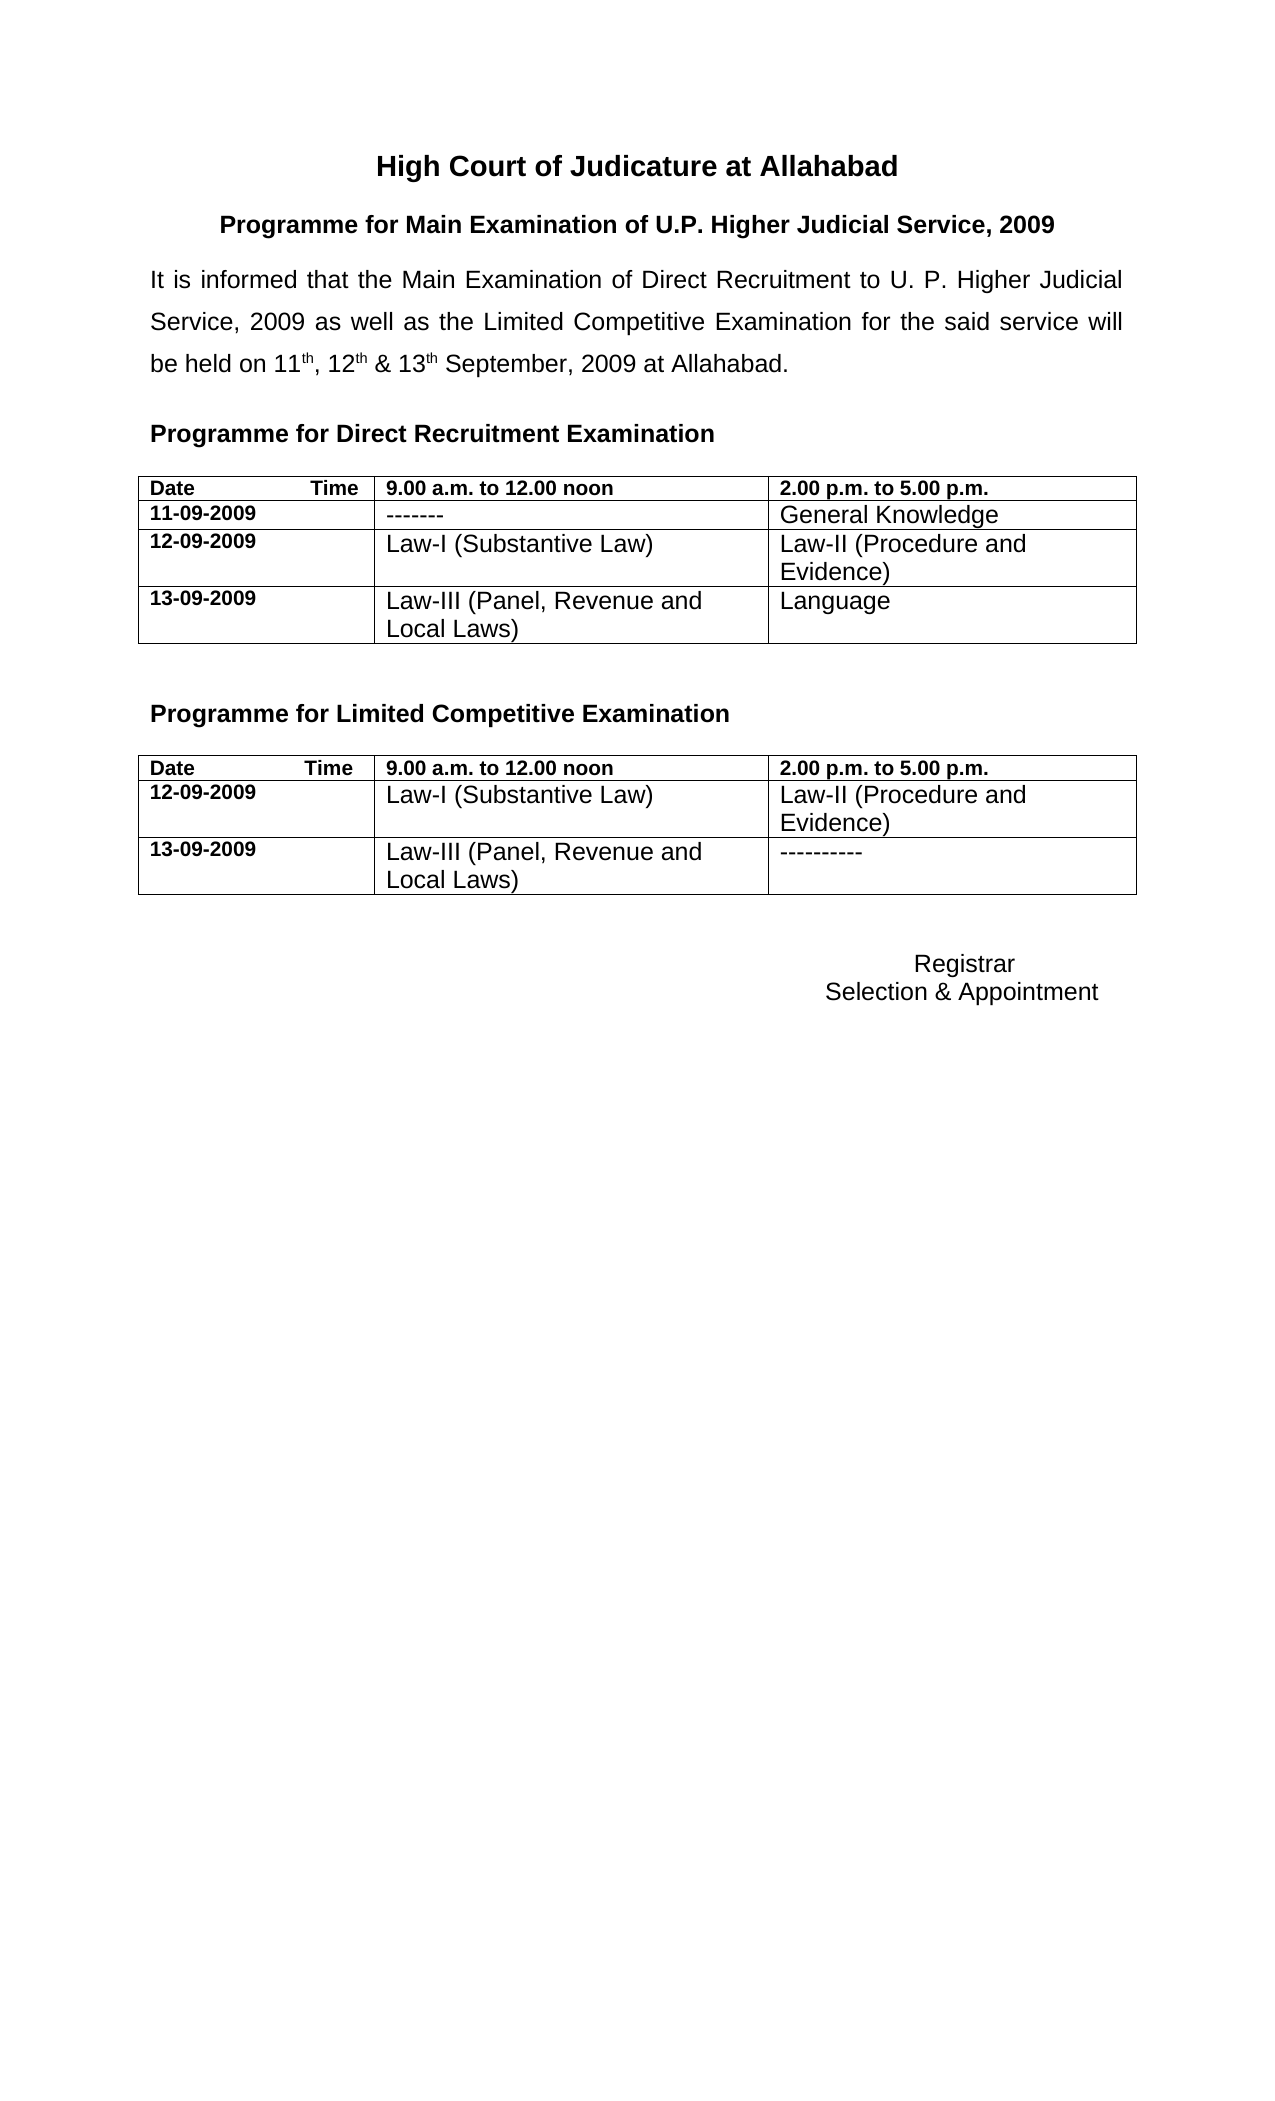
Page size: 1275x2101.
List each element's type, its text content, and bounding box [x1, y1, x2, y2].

table_header 9.00 a.m. to 12.00 noon [375, 477, 768, 500]
table_cell Law-I (Substantive Law) [375, 530, 768, 586]
text It is informed that the Main Examination of Direct Recruitment to U. P. Higher Judicial Service, 2009 as well as the Limited Competitive Examination for the said service will be held on 11th, 12th & 13th September, 2009 at Allahabad. [150, 266, 1125, 378]
table_header 9.00 a.m. to 12.00 noon [375, 756, 768, 780]
table_cell 13-09-2009 [139, 838, 374, 893]
table_header 2.00 p.m. to 5.00 p.m. [769, 756, 1136, 780]
subtitle Programme for Direct Recruitment Examination [150, 420, 1125, 448]
subtitle Programme for Main Examination of U.P. Higher Judicial Service, 2009 [150, 211, 1125, 238]
text Registrar [150, 950, 1125, 978]
table_cell Law-III (Panel, Revenue and Local Laws) [375, 838, 768, 893]
table_cell General Knowledge [769, 501, 1136, 529]
table_cell ------- [375, 501, 768, 529]
table_cell 13-09-2009 [139, 587, 374, 643]
table_cell Law-II (Procedure and Evidence) [769, 781, 1136, 837]
table_cell Law-III (Panel, Revenue and Local Laws) [375, 587, 768, 643]
subtitle Programme for Limited Competitive Examination [150, 699, 1125, 727]
text Selection & Appointment [150, 978, 1125, 1006]
table_cell Law-I (Substantive Law) [375, 781, 768, 837]
table_cell Language [769, 587, 1136, 643]
table_cell 12-09-2009 [139, 530, 374, 586]
table_header Date Time [139, 477, 374, 500]
table_header 2.00 p.m. to 5.00 p.m. [769, 477, 1136, 500]
table_cell 11-09-2009 [139, 501, 374, 529]
table_header Date Time [139, 756, 374, 780]
table_cell ---------- [769, 838, 1136, 893]
title High Court of Judicature at Allahabad [150, 150, 1125, 183]
table_cell 12-09-2009 [139, 781, 374, 837]
table_cell Law-II (Procedure and Evidence) [769, 530, 1136, 586]
